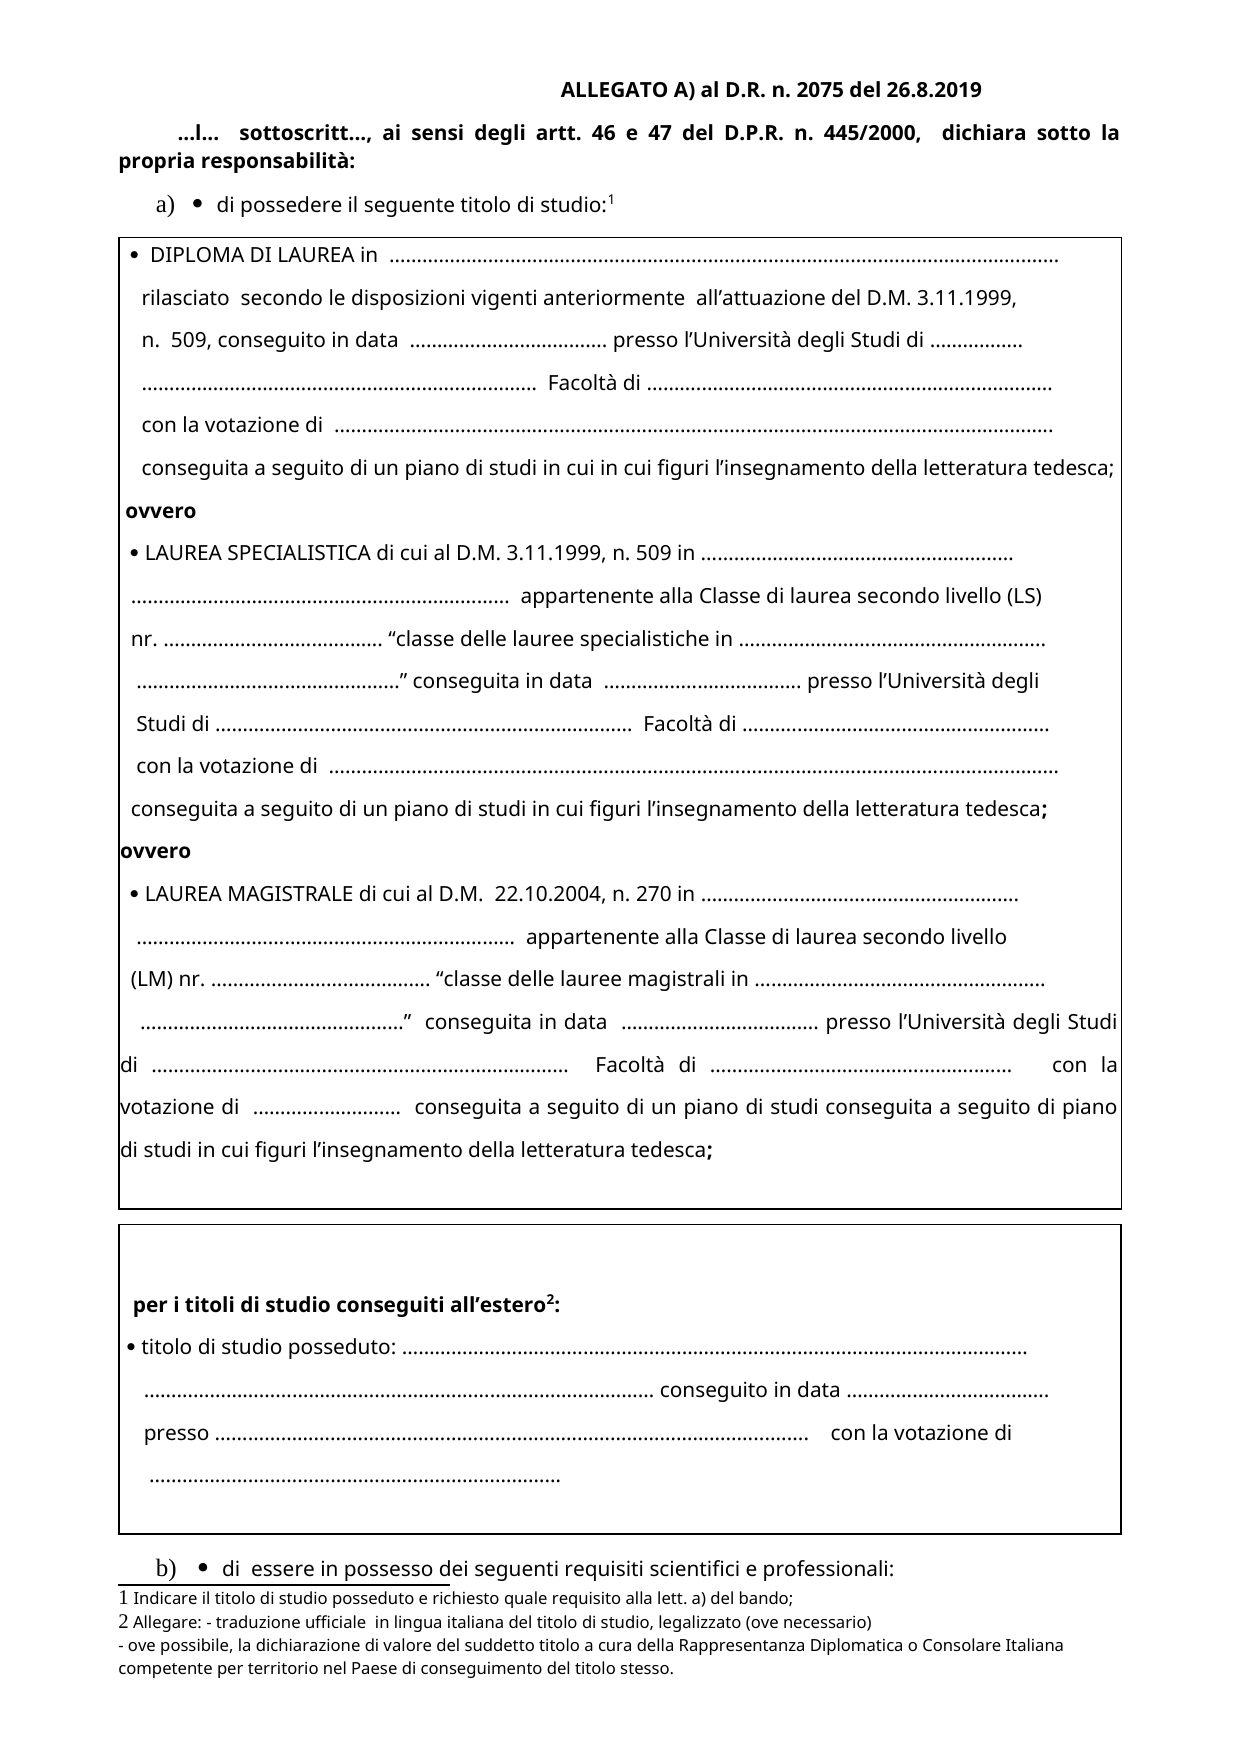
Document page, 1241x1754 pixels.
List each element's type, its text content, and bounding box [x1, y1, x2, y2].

text n. 509, conseguito in data …………..…………………. presso l’Università degli Studi di …………….. [120, 322, 1121, 354]
text  titolo di studio posseduto: …………………………………………………………………………………………………… [120, 1266, 1120, 1309]
text - ove possibile, la dichiarazione di valore del suddetto titolo a cura della Rappresentanza Diplomatica o Consolare Italiana competente per territorio nel Paese di conseguimento del titolo stesso. [118, 1633, 1122, 1679]
text presso …………………………………………………………………………………............... con la votazione di [120, 1352, 1120, 1394]
text …………………………………………” conseguita in data …………..…………………. presso l’Università degli Studi di ……………………………….………………………………… Facoltà di ………..………………………………..…… con la votazione di ……………………… conseguita a seguito di un piano di studi conseguita a seguito di piano di studi in cui figuri l’insegnamento della letteratura tedesca; [120, 1003, 1121, 1163]
text conseguita a seguito di un piano di studi in cui in cui figuri l’insegnamento della letteratura tedesca; [120, 449, 1121, 482]
list  di possedere il seguente titolo di studio: [156, 186, 1122, 219]
text ……………………………………………………………… Facoltà di ………..……………………………………………………… [120, 364, 1121, 396]
text nr. …………………………………. “classe delle lauree specialistiche in ……………………………………………….. [120, 620, 1121, 652]
text …………………………………………” conseguita in data …………..…………………. presso l’Università degli [120, 663, 1121, 695]
text (LM) nr. …………………………………. “classe delle lauree magistrali in …………………………………………….. [120, 961, 1121, 993]
text ………………………………………………………………… [120, 1394, 1120, 1489]
text  DIPLOMA DI LAUREA in ……………………………………………………………………………………………………..…… [120, 238, 1121, 269]
text per i titoli di studio conseguiti all’estero: [120, 1225, 1120, 1266]
text Studi di ……………………………….………………………………… Facoltà di ………..……………………………………… [120, 705, 1121, 737]
text …………………………………………………………… appartenente alla Classe di laurea secondo livello [120, 918, 1121, 950]
text ………………………………………………………………………………… conseguito in data ………………………………. [120, 1309, 1120, 1352]
list Indicare il titolo di studio posseduto e richiesto quale requisito alla lett. a) del bando; [118, 1585, 1122, 1609]
text ...l... sottoscritt..., ai sensi degli artt. 46 e 47 del D.P.R. n. 445/2000, dichiara sotto la propria responsabilità: [118, 118, 1122, 175]
text conseguita a seguito di un piano di studi in cui figuri l’insegnamento della letteratura tedesca; [120, 790, 1121, 822]
text con la votazione di ……………………………………………………………………………………………………….…………… [120, 748, 1121, 780]
text ovvero [120, 833, 1121, 865]
text ovvero [120, 492, 1121, 524]
text  LAUREA MAGISTRALE di cui al D.M. 22.10.2004, n. 270 in …………………………………………………. [120, 876, 1121, 908]
text …………………………………………………………… appartenente alla Classe di laurea secondo livello (LS) [120, 577, 1121, 609]
text con la votazione di ………………………………………………………………………………………………………………….. [120, 407, 1121, 439]
text Allegare: - traduzione ufficiale in lingua italiana del titolo di studio, legalizzato (ove necessario) [118, 1609, 1122, 1633]
list  di essere in possesso dei seguenti requisiti scientifici e professionali: [156, 1549, 1122, 1583]
text rilasciato secondo le disposizioni vigenti anteriormente all’attuazione del D.M. 3.11.1999, [120, 279, 1121, 311]
text  LAUREA SPECIALISTICA di cui al D.M. 3.11.1999, n. 509 in ………………………………………………… [120, 535, 1121, 567]
